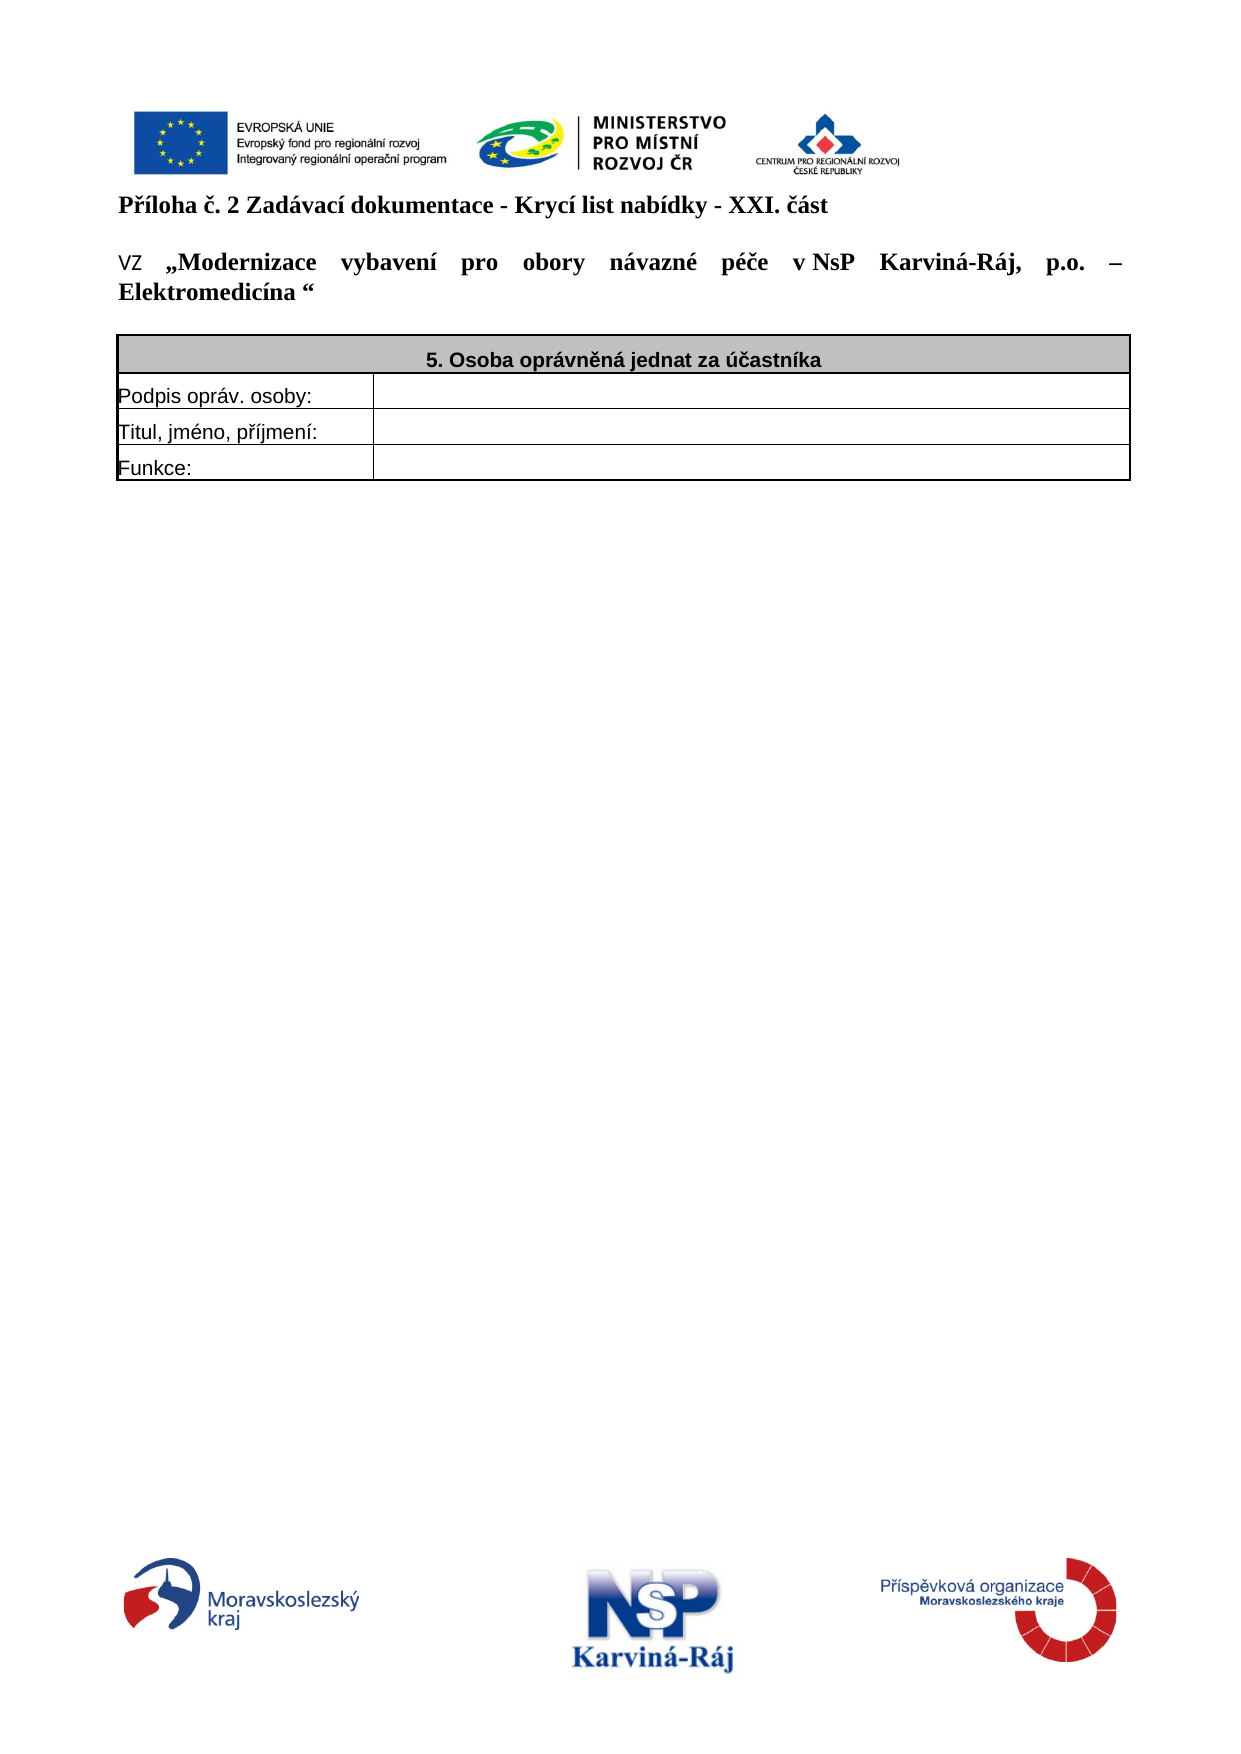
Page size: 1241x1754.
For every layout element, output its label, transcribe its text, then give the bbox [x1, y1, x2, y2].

table_cell 5. Osoba oprávněná jednat za účastníka [119, 336, 1129, 372]
table_cell [374, 409, 1129, 443]
table_cell [374, 445, 1129, 479]
table_cell [374, 374, 1129, 407]
table_cell Funkce: [119, 445, 373, 479]
table_cell Podpis opráv. osoby: [119, 374, 373, 407]
table_cell Titul, jméno, příjmení: [119, 409, 373, 443]
